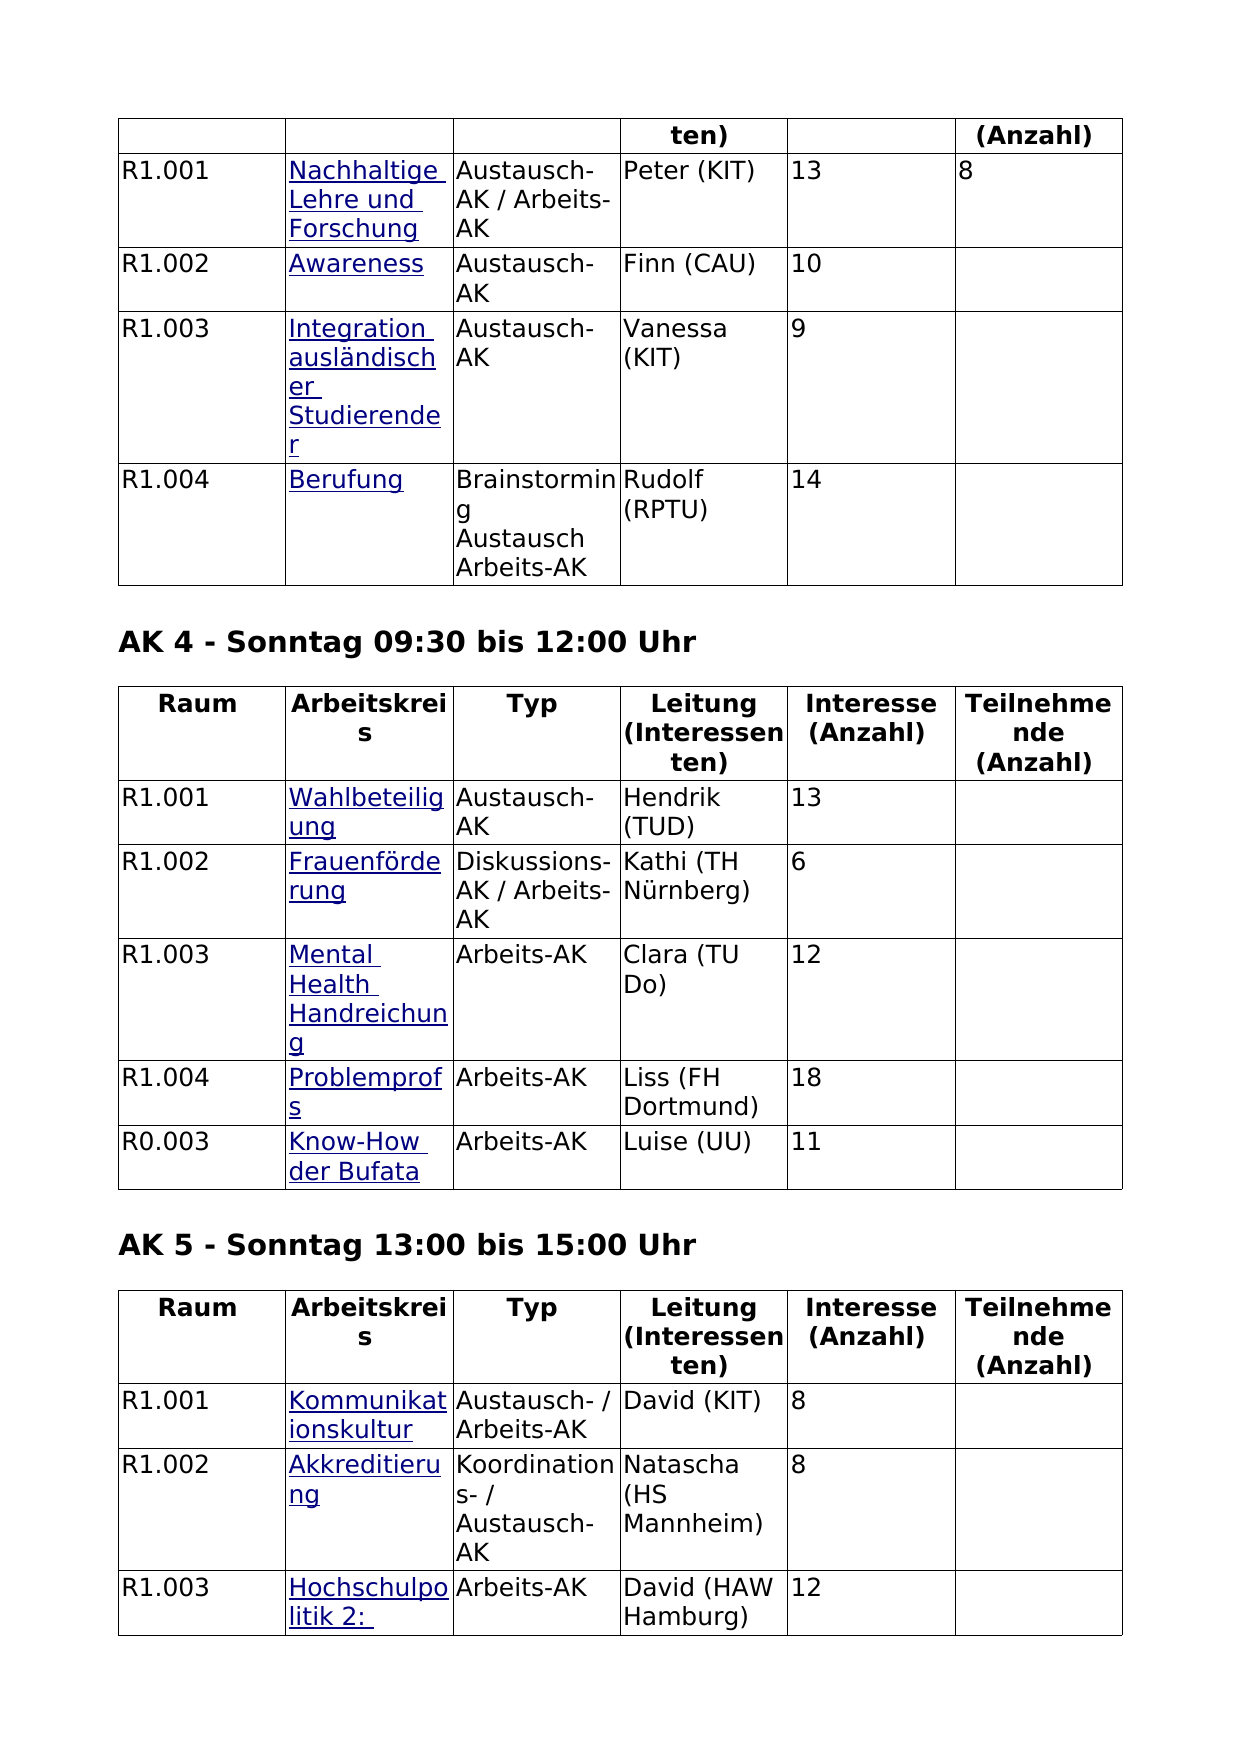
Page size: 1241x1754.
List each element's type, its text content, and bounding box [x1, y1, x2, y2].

table_header Arbeitskreis [286, 1291, 453, 1383]
table_cell [956, 312, 1122, 463]
table_cell Arbeits-AK [454, 1061, 620, 1124]
table_cell Hendrik (TUD) [621, 781, 787, 844]
table_header (Anzahl) [956, 119, 1122, 153]
table_header Typ [454, 1291, 620, 1383]
table_cell Peter (KIT) [621, 154, 787, 247]
table_header Teilnehmende (Anzahl) [956, 687, 1122, 780]
table_header Teilnehmende (Anzahl) [956, 1291, 1122, 1383]
table_cell Austausch-AK [454, 248, 620, 311]
table_cell [956, 939, 1122, 1060]
table_header [788, 119, 955, 153]
table_cell Vanessa (KIT) [621, 312, 787, 463]
table_cell 11 [788, 1126, 955, 1189]
table_cell Liss (FH Dortmund) [621, 1061, 787, 1124]
table_cell R1.004 [119, 1061, 285, 1124]
table_cell R1.001 [119, 154, 285, 247]
table_cell [956, 1061, 1122, 1124]
table_cell R1.002 [119, 1449, 285, 1570]
table_cell 9 [788, 312, 955, 463]
table_cell Akkreditierung [286, 1449, 453, 1570]
table_cell Wahlbeteiligung [286, 781, 453, 844]
table_header Leitung (Interessenten) [621, 687, 787, 780]
table_cell [956, 248, 1122, 311]
table_cell R1.002 [119, 845, 285, 938]
table_cell Austausch-AK / Arbeits-AK [454, 154, 620, 247]
table_cell [956, 1126, 1122, 1189]
table_cell Awareness [286, 248, 453, 311]
table_cell [956, 464, 1122, 585]
subtitle AK 4 - Sonntag 09:30 bis 12:00 Uhr [118, 625, 1122, 659]
table_cell Berufung [286, 464, 453, 585]
table_cell Hochschulpolitik 2: [286, 1571, 453, 1634]
table_header Interesse (Anzahl) [788, 687, 955, 780]
table_cell Kommunikationskultur [286, 1384, 453, 1448]
table_cell Finn (CAU) [621, 248, 787, 311]
table_cell 13 [788, 154, 955, 247]
table_cell [956, 781, 1122, 844]
table_header Arbeitskreis [286, 687, 453, 780]
table_cell Natascha (HS Mannheim) [621, 1449, 787, 1570]
table_header Raum [119, 687, 285, 780]
table_cell 8 [956, 154, 1122, 247]
table_cell David (HAW Hamburg) [621, 1571, 787, 1634]
table_cell [956, 845, 1122, 938]
table_cell Frauenförderung [286, 845, 453, 938]
table_cell Mental Health Handreichung [286, 939, 453, 1060]
table_cell R1.001 [119, 781, 285, 844]
table_cell 8 [788, 1449, 955, 1570]
table_cell [956, 1384, 1122, 1448]
table_cell Clara (TU Do) [621, 939, 787, 1060]
table_cell R1.001 [119, 1384, 285, 1448]
table_cell 6 [788, 845, 955, 938]
table_cell Problemprofs [286, 1061, 453, 1124]
table_cell Brainstorming Austausch Arbeits-AK [454, 464, 620, 585]
table_cell Integration ausländischer Studierender [286, 312, 453, 463]
table_cell R0.003 [119, 1126, 285, 1189]
table_cell R1.002 [119, 248, 285, 311]
table_cell Arbeits-AK [454, 939, 620, 1060]
table_header Leitung (Interessenten) [621, 1291, 787, 1383]
table_cell Austausch- / Arbeits-AK [454, 1384, 620, 1448]
table_header [286, 119, 453, 153]
table_cell 10 [788, 248, 955, 311]
table_cell Koordinations- / Austausch-AK [454, 1449, 620, 1570]
table_cell [956, 1449, 1122, 1570]
table_cell 12 [788, 939, 955, 1060]
table_cell 8 [788, 1384, 955, 1448]
table_cell Arbeits-AK [454, 1571, 620, 1634]
table_cell Luise (UU) [621, 1126, 787, 1189]
table_cell R1.003 [119, 312, 285, 463]
table_cell R1.004 [119, 464, 285, 585]
table_cell Diskussions-AK / Arbeits-AK [454, 845, 620, 938]
table_cell 13 [788, 781, 955, 844]
table_cell R1.003 [119, 1571, 285, 1634]
table_cell 14 [788, 464, 955, 585]
table_header Raum [119, 1291, 285, 1383]
table_header Typ [454, 687, 620, 780]
table_header [454, 119, 620, 153]
table_header Interesse (Anzahl) [788, 1291, 955, 1383]
table_cell Kathi (TH Nürnberg) [621, 845, 787, 938]
table_cell Know-How der Bufata [286, 1126, 453, 1189]
table_cell 12 [788, 1571, 955, 1634]
table_cell Rudolf (RPTU) [621, 464, 787, 585]
table_header ten) [621, 119, 787, 153]
table_cell R1.003 [119, 939, 285, 1060]
subtitle AK 5 - Sonntag 13:00 bis 15:00 Uhr [118, 1229, 1122, 1263]
table_cell David (KIT) [621, 1384, 787, 1448]
table_header [119, 119, 285, 153]
table_cell [956, 1571, 1122, 1634]
table_cell 18 [788, 1061, 955, 1124]
table_cell Nachhaltige Lehre und Forschung [286, 154, 453, 247]
table_cell Austausch-AK [454, 781, 620, 844]
table_cell Arbeits-AK [454, 1126, 620, 1189]
table_cell Austausch-AK [454, 312, 620, 463]
